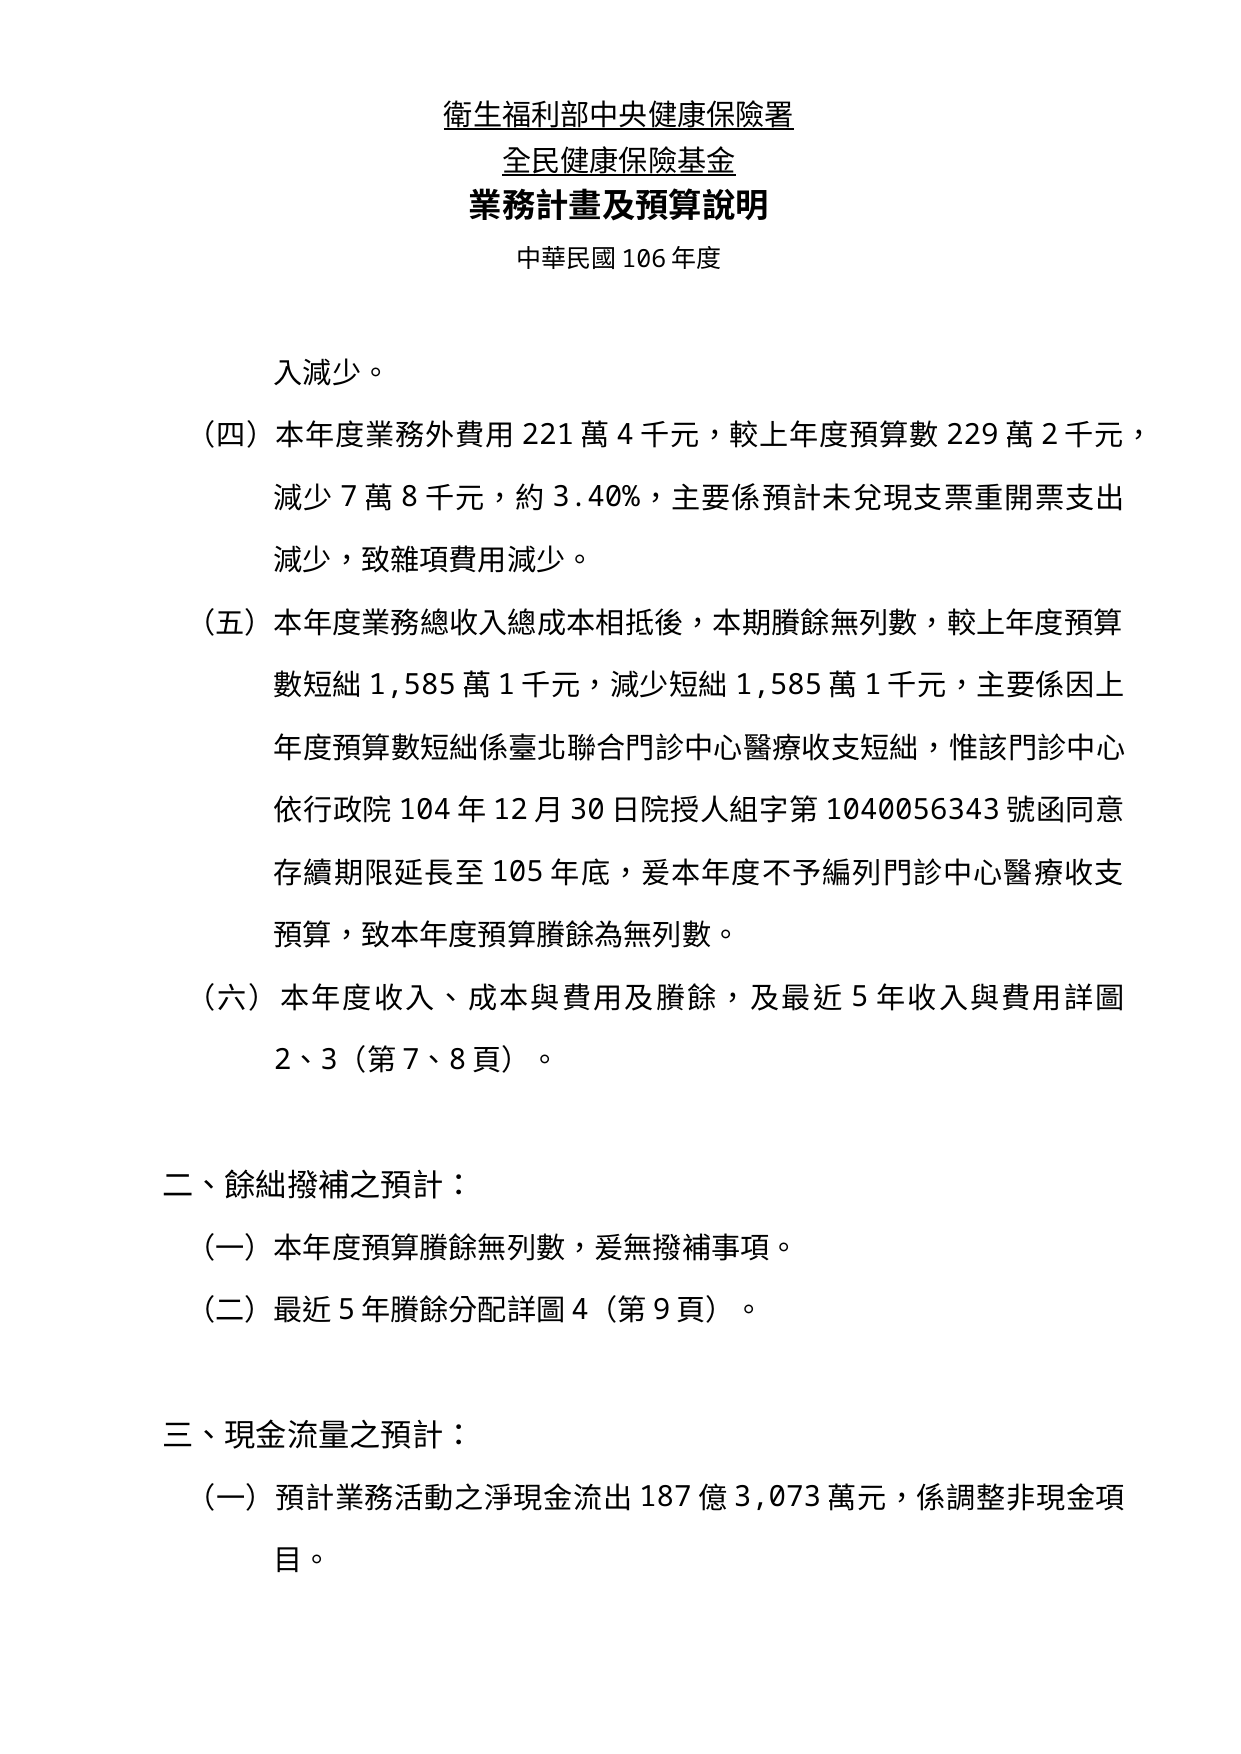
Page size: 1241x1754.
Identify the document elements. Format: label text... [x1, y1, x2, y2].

text （四）本年度業務外費用221萬4千元，較上年度預算數229萬2千元，減少7萬8千元，約3.40%，主要係預計未兌現支票重開票支出減少，致雜項費用減少。 [186, 391, 1125, 579]
text （一）本年度預算賸餘無列數，爰無撥補事項。 [186, 1204, 1125, 1266]
text 入減少。 [186, 329, 1125, 391]
text （一）預計業務活動之淨現金流出187億3,073萬元，係調整非現金項目。 [186, 1454, 1125, 1579]
text （五）本年度業務總收入總成本相抵後，本期賸餘無列數，較上年度預算數短絀1,585萬1千元，減少短絀1,585萬1千元，主要係因上年度預算數短絀係臺北聯合門診中心醫療收支短絀，惟該門診中心依行政院104年12月30日院授人組字第1040056343號函同意存續期限延長至105年底，爰本年度不予編列門診中心醫療收支預算，致本年度預算賸餘為無列數。 [186, 579, 1125, 954]
text 三、現金流量之預計： [162, 1391, 1125, 1454]
text （六）本年度收入、成本與費用及賸餘，及最近5年收入與費用詳圖2、3（第7、8頁）。 [186, 954, 1125, 1079]
text 二、餘絀撥補之預計： [162, 1141, 1125, 1204]
text （二）最近5年賸餘分配詳圖4（第9頁）。 [186, 1266, 1125, 1329]
